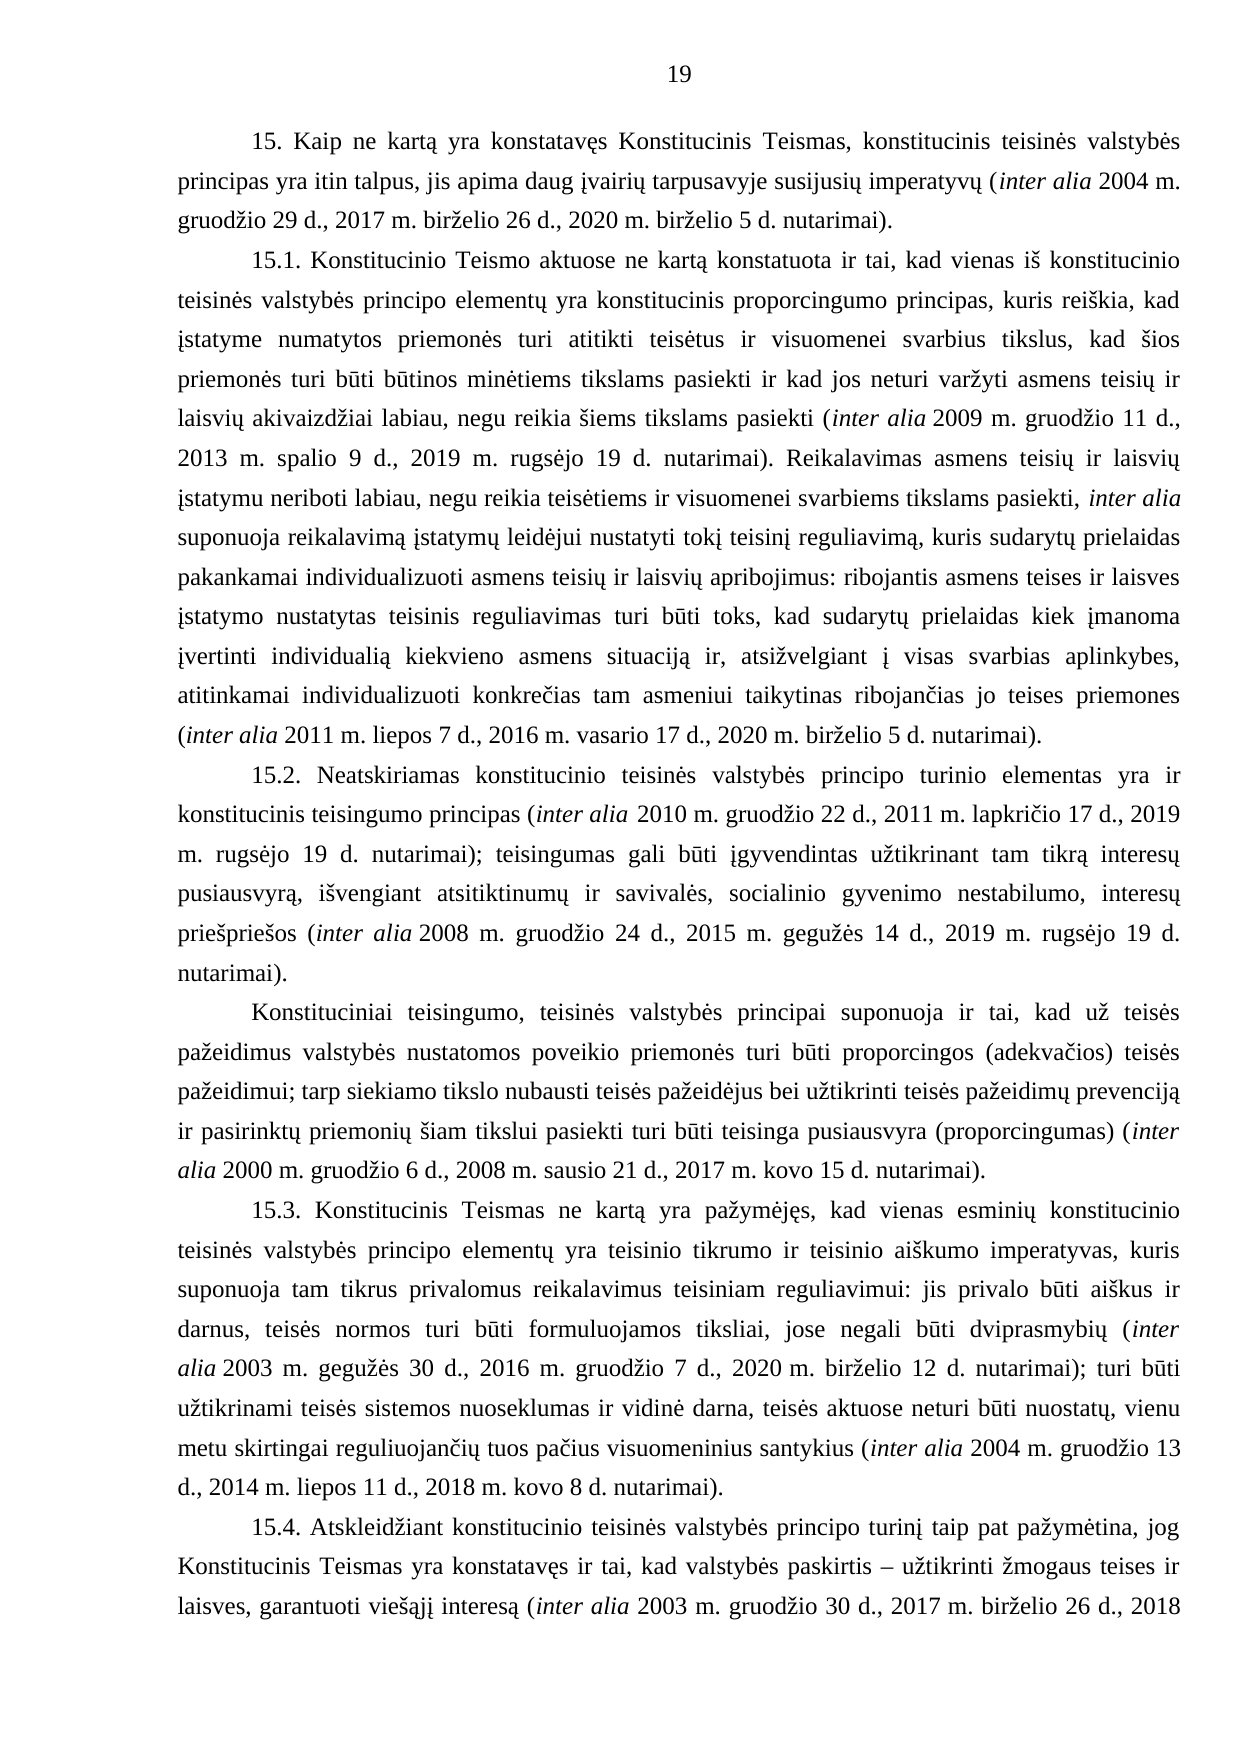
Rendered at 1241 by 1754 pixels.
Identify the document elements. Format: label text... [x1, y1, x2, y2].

text 15.3. Konstitucinis Teismas ne kartą yra pažymėjęs, kad vienas esminių konstitucinio teisinės valstybės principo elementų yra teisinio tikrumo ir teisinio aiškumo imperatyvas, kuris suponuoja tam tikrus privalomus reikalavimus teisiniam reguliavimui: jis privalo būti aiškus ir darnus, teisės normos turi būti formuluojamos tiksliai, jose negali būti dviprasmybių (inter alia 2003 m. gegužės 30 d., 2016 m. gruodžio 7 d., 2020 m. birželio 12 d. nutarimai); turi būti užtikrinami teisės sistemos nuoseklumas ir vidinė darna, teisės aktuose neturi būti nuostatų, vienu metu skirtingai reguliuojančių tuos pačius visuomeninius santykius (inter alia 2004 m. gruodžio 13 d., 2014 m. liepos 11 d., 2018 m. kovo 8 d. nutarimai). [177, 1187, 1181, 1503]
text 15.1. Konstitucinio Teismo aktuose ne kartą konstatuota ir tai, kad vienas iš konstitucinio teisinės valstybės principo elementų yra konstitucinis proporcingumo principas, kuris reiškia, kad įstatyme numatytos priemonės turi atitikti teisėtus ir visuomenei svarbius tikslus, kad šios priemonės turi būti būtinos minėtiems tikslams pasiekti ir kad jos neturi varžyti asmens teisių ir laisvių akivaizdžiai labiau, negu reikia šiems tikslams pasiekti (inter alia 2009 m. gruodžio 11 d., 2013 m. spalio 9 d., 2019 m. rugsėjo 19 d. nutarimai). Reikalavimas asmens teisių ir laisvių įstatymu neriboti labiau, negu reikia teisėtiems ir visuomenei svarbiems tikslams pasiekti, inter alia suponuoja reikalavimą įstatymų leidėjui nustatyti tokį teisinį reguliavimą, kuris sudarytų prielaidas pakankamai individualizuoti asmens teisių ir laisvių apribojimus: ribojantis asmens teises ir laisves įstatymo nustatytas teisinis reguliavimas turi būti toks, kad sudarytų prielaidas kiek įmanoma įvertinti individualią kiekvieno asmens situaciją ir, atsižvelgiant į visas svarbias aplinkybes, atitinkamai individualizuoti konkrečias tam asmeniui taikytinas ribojančias jo teises priemones (inter alia 2011 m. liepos 7 d., 2016 m. vasario 17 d., 2020 m. birželio 5 d. nutarimai). [177, 237, 1181, 751]
text 15. Kaip ne kartą yra konstatavęs Konstitucinis Teismas, konstitucinis teisinės valstybės principas yra itin talpus, jis apima daug įvairių tarpusavyje susijusių imperatyvų (inter alia 2004 m. gruodžio 29 d., 2017 m. birželio 26 d., 2020 m. birželio 5 d. nutarimai). [177, 118, 1181, 237]
text 15.4. Atskleidžiant konstitucinio teisinės valstybės principo turinį taip pat pažymėtina, jog Konstitucinis Teismas yra konstatavęs ir tai, kad valstybės paskirtis – užtikrinti žmogaus teises ir laisves, garantuoti viešąjį interesą (inter alia 2003 m. gruodžio 30 d., 2017 m. birželio 26 d., 2018 [177, 1503, 1181, 1622]
text 15.2. Neatskiriamas konstitucinio teisinės valstybės principo turinio elementas yra ir konstitucinis teisingumo principas (inter alia 2010 m. gruodžio 22 d., 2011 m. lapkričio 17 d., 2019 m. rugsėjo 19 d. nutarimai); teisingumas gali būti įgyvendintas užtikrinant tam tikrą interesų pusiausvyrą, išvengiant atsitiktinumų ir savivalės, socialinio gyvenimo nestabilumo, interesų priešpriešos (inter alia 2008 m. gruodžio 24 d., 2015 m. gegužės 14 d., 2019 m. rugsėjo 19 d. nutarimai). [177, 751, 1181, 989]
text Konstituciniai teisingumo, teisinės valstybės principai suponuoja ir tai, kad už teisės pažeidimus valstybės nustatomos poveikio priemonės turi būti proporcingos (adekvačios) teisės pažeidimui; tarp siekiamo tikslo nubausti teisės pažeidėjus bei užtikrinti teisės pažeidimų prevenciją ir pasirinktų priemonių šiam tikslui pasiekti turi būti teisinga pusiausvyra (proporcingumas) (inter alia 2000 m. gruodžio 6 d., 2008 m. sausio 21 d., 2017 m. kovo 15 d. nutarimai). [177, 989, 1181, 1187]
